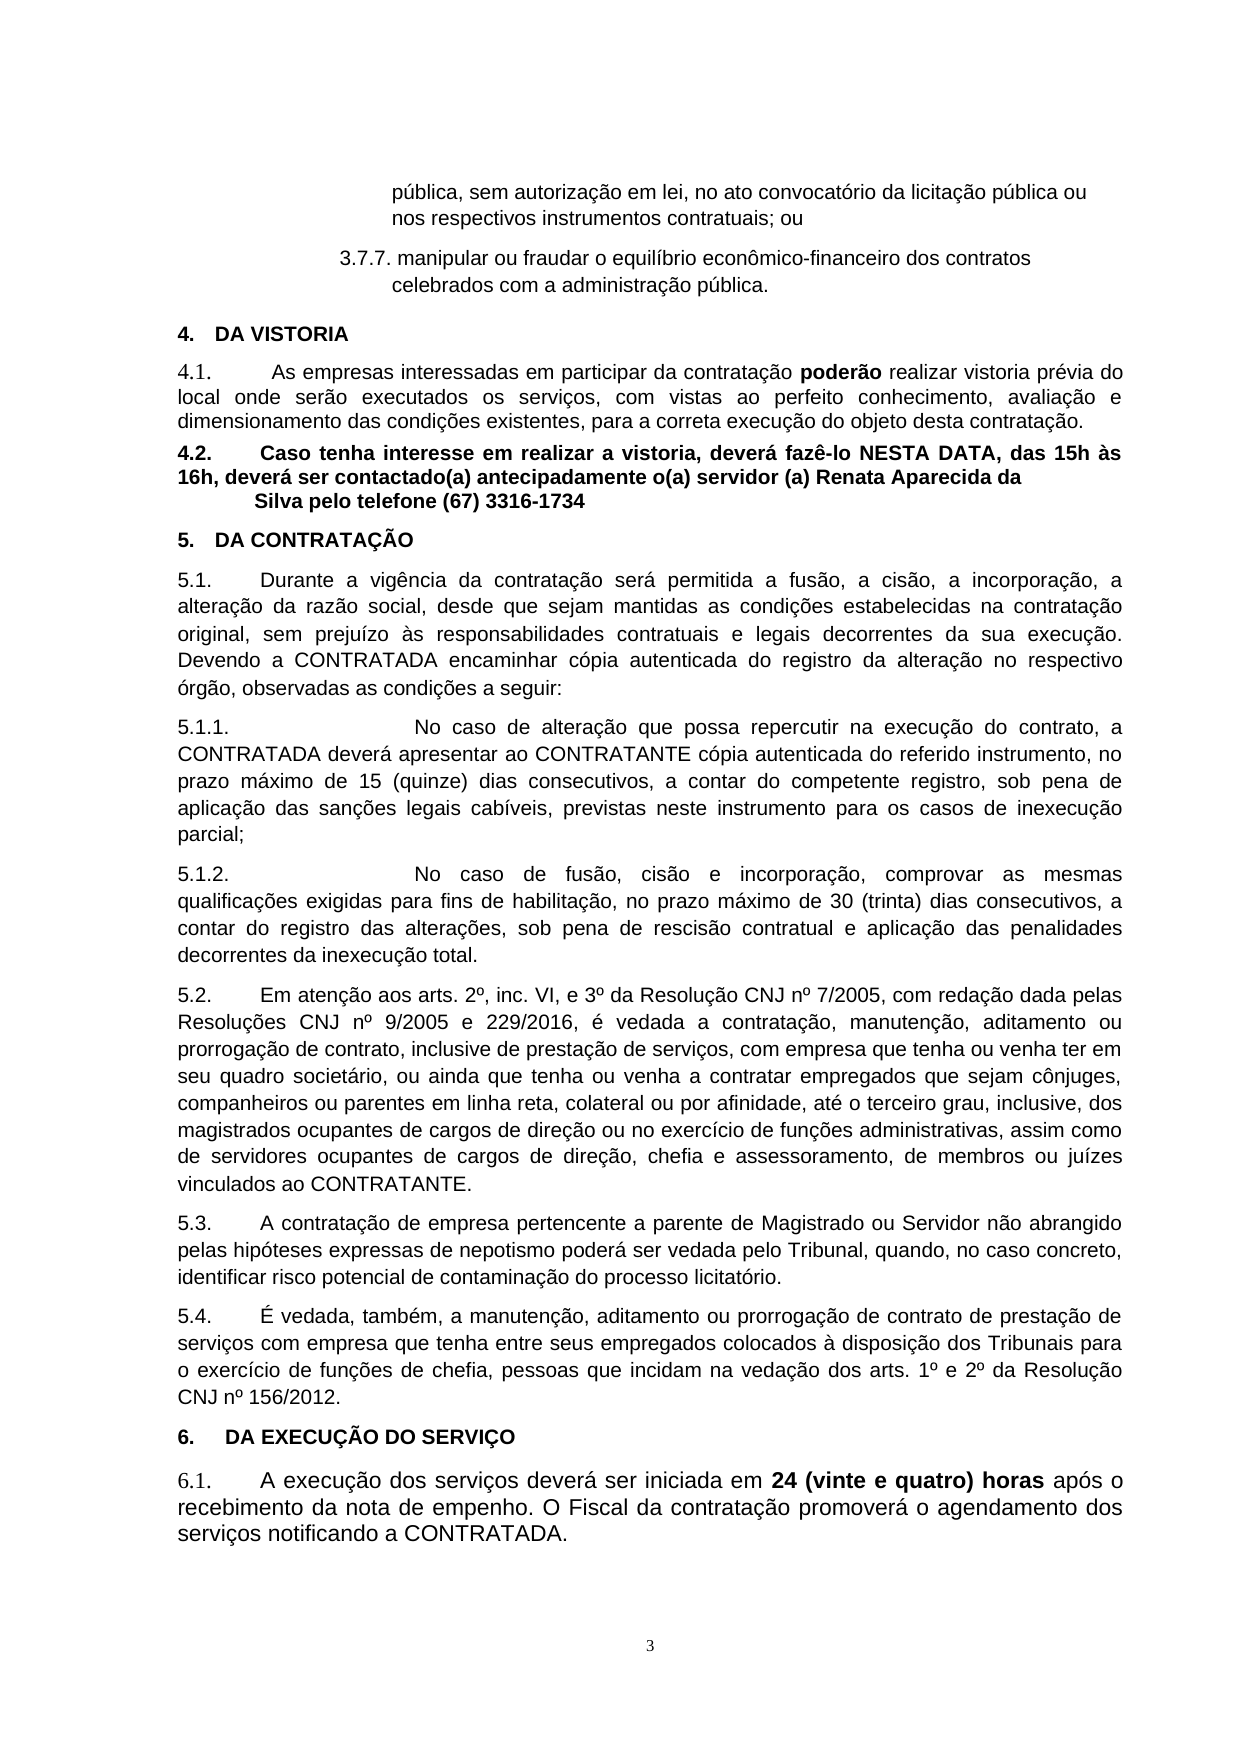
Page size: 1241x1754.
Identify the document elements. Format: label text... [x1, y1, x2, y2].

text pública, sem autorização em lei, no ato convocatório da licitação pública ou nos respectivos instrumentos contratuais; ou [392, 179, 1123, 230]
list A contratação de empresa pertencente a parente de Magistrado ou Servidor não abrangido pelas hipóteses expressas de nepotismo poderá ser vedada pelo Tribunal, quando, no caso concreto, identificar risco potencial de contaminação do processo licitatório. [177, 1211, 1123, 1289]
list DA VISTORIA [177, 322, 1123, 346]
list No caso de fusão, cisão e incorporação, comprovar as mesmas qualificações exigidas para fins de habilitação, no prazo máximo de 30 (trinta) dias consecutivos, a contar do registro das alterações, sob pena de rescisão contratual e aplicação das penalidades decorrentes da inexecução total. [177, 862, 1123, 967]
list Caso tenha interesse em realizar a vistoria, deverá fazê-lo NESTA DATA, das 15h às 16h, deverá ser contactado(a) antecipadamente o(a) servidor (a) Renata Aparecida da [177, 441, 1123, 488]
list Durante a vigência da contratação será permitida a fusão, a cisão, a incorporação, a alteração da razão social, desde que sejam mantidas as condições estabelecidas na contratação original, sem prejuízo às responsabilidades contratuais e legais decorrentes da sua execução. Devendo a CONTRATADA encaminhar cópia autenticada do registro da alteração no respectivo órgão, observadas as condições a seguir: [177, 567, 1123, 699]
list DA CONTRATAÇÃO [177, 528, 1123, 552]
list É vedada, também, a manutenção, aditamento ou prorrogação de contrato de prestação de serviços com empresa que tenha entre seus empregados colocados à disposição dos Tribunais para o exercício de funções de chefia, pessoas que incidam na vedação dos arts. 1º e 2º da Resolução CNJ nº 156/2012. [177, 1304, 1123, 1409]
text 3 [646, 1636, 1123, 1655]
list No caso de alteração que possa repercutir na execução do contrato, a CONTRATADA deverá apresentar ao CONTRATANTE cópia autenticada do referido instrumento, no prazo máximo de 15 (quinze) dias consecutivos, a contar do competente registro, sob pena de aplicação das sanções legais cabíveis, previstas neste instrumento para os casos de inexecução parcial; [177, 715, 1123, 846]
list As empresas interessadas em participar da contratação poderão realizar vistoria prévia do local onde serão executados os serviços, com vistas ao perfeito conhecimento, avaliação e dimensionamento das condições existentes, para a correta execução do objeto desta contratação. [177, 358, 1123, 433]
text Silva pelo telefone (67) 3316-1734 [254, 489, 1123, 513]
list A execução dos serviços deverá ser iniciada em 24 (vinte e quatro) horas após o recebimento da nota de empenho. O Fiscal da contratação promoverá o agendamento dos serviços notificando a CONTRATADA. [177, 1467, 1123, 1546]
text 3.7.7. manipular ou fraudar o equilíbrio econômico-financeiro dos contratos celebrados com a administração pública. [339, 246, 1123, 297]
list Em atenção aos arts. 2º, inc. VI, e 3º da Resolução CNJ nº 7/2005, com redação dada pelas Resoluções CNJ nº 9/2005 e 229/2016, é vedada a contratação, manutenção, aditamento ou prorrogação de contrato, inclusive de prestação de serviços, com empresa que tenha ou venha ter em seu quadro societário, ou ainda que tenha ou venha a contratar empregados que sejam cônjuges, companheiros ou parentes em linha reta, colateral ou por afinidade, até o terceiro grau, inclusive, dos magistrados ocupantes de cargos de direção ou no exercício de funções administrativas, assim como de servidores ocupantes de cargos de direção, chefia e assessoramento, de membros ou juízes vinculados ao CONTRATANTE. [177, 982, 1123, 1195]
list DA EXECUÇÃO DO SERVIÇO [177, 1424, 1123, 1448]
